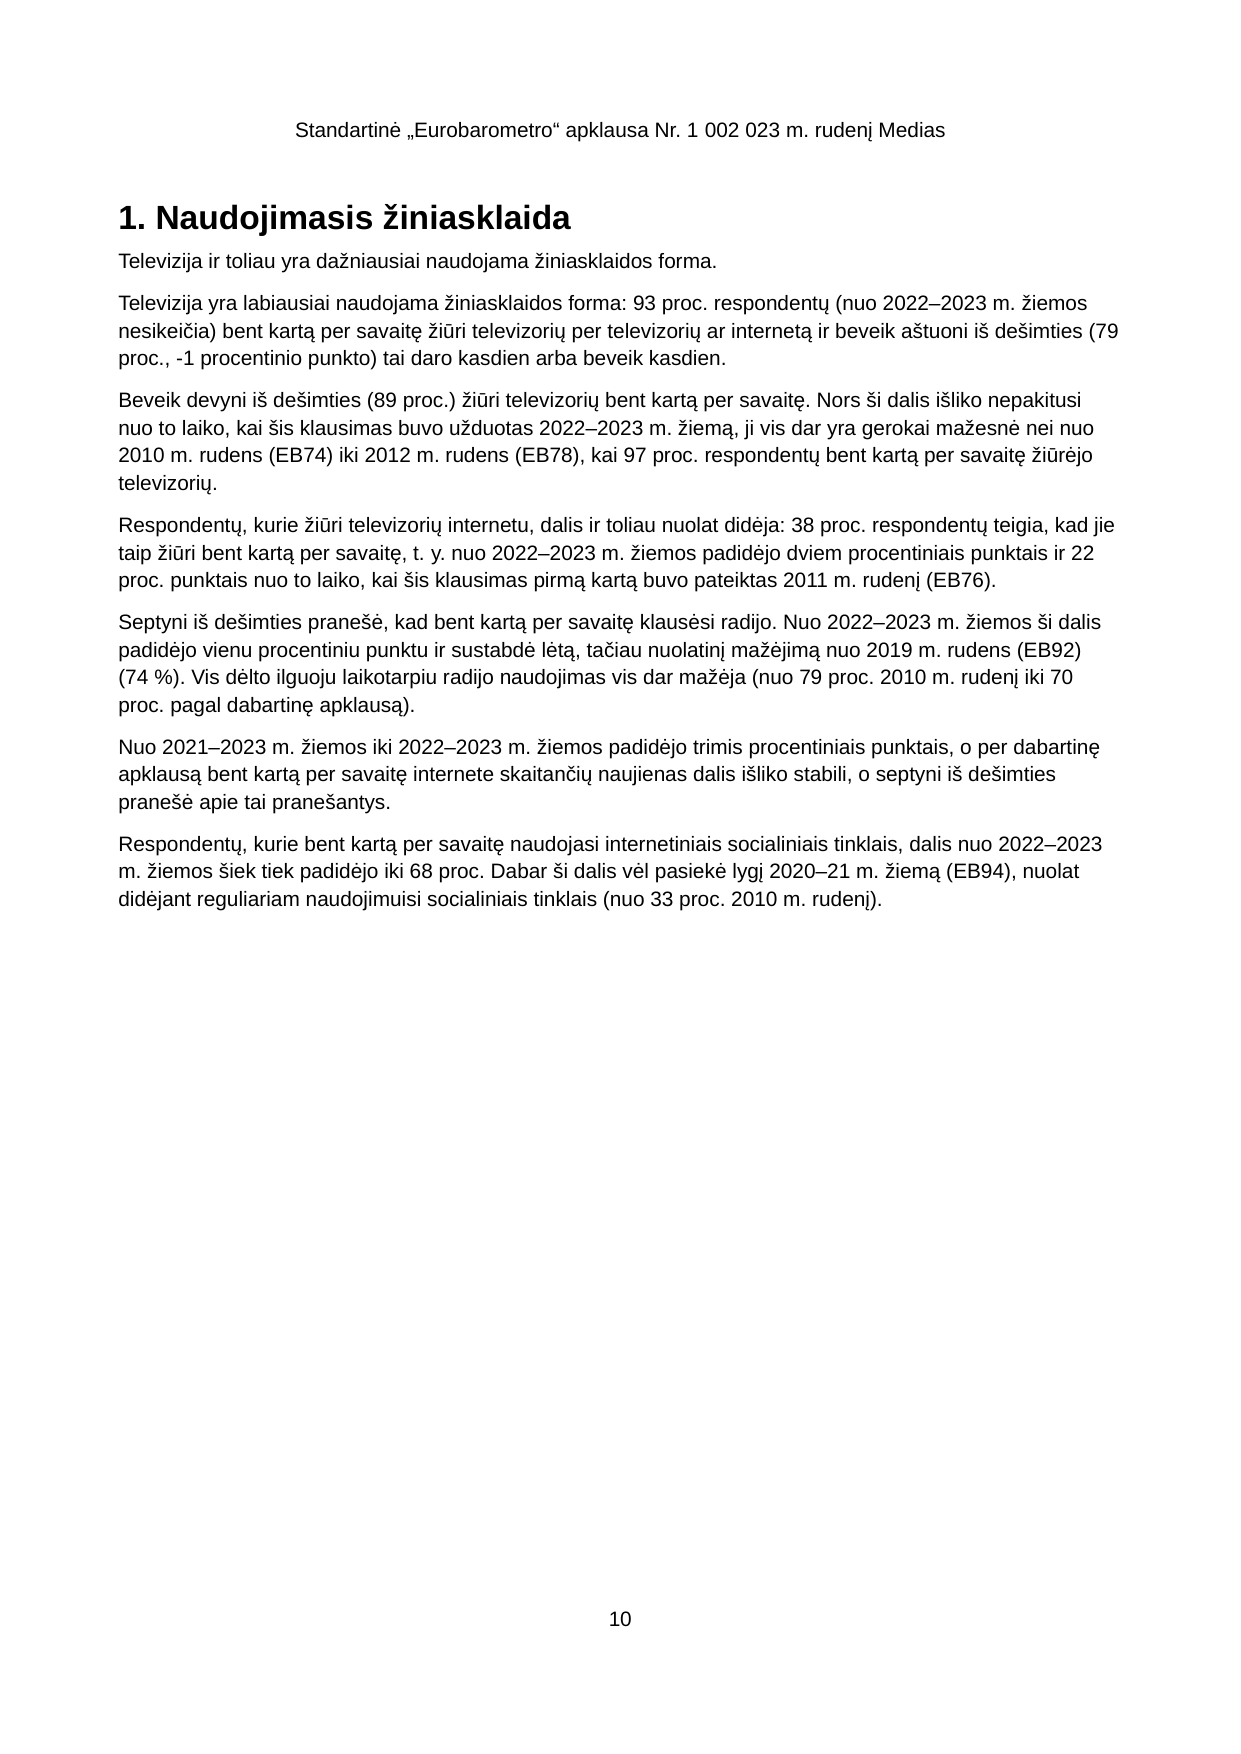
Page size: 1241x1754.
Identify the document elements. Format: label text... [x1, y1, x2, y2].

text Respondentų, kurie žiūri televizorių internetu, dalis ir toliau nuolat didėja: 38 proc. respondentų teigia, kad jie taip žiūri bent kartą per savaitę, t. y. nuo 2022–2023 m. žiemos padidėjo dviem procentiniais punktais ir 22 proc. punktais nuo to laiko, kai šis klausimas pirmą kartą buvo pateiktas 2011 m. rudenį (EB76). [118, 513, 1122, 592]
text Beveik devyni iš dešimties (89 proc.) žiūri televizorių bent kartą per savaitę. Nors ši dalis išliko nepakitusi nuo to laiko, kai šis klausimas buvo užduotas 2022–2023 m. žiemą, ji vis dar yra gerokai mažesnė nei nuo 2010 m. rudens (EB74) iki 2012 m. rudens (EB78), kai 97 proc. respondentų bent kartą per savaitę žiūrėjo televizorių. [118, 388, 1122, 495]
text Televizija yra labiausiai naudojama žiniasklaidos forma: 93 proc. respondentų (nuo 2022–2023 m. žiemos nesikeičia) bent kartą per savaitę žiūri televizorių per televizorių ar internetą ir beveik aštuoni iš dešimties (79 proc., -1 procentinio punkto) tai daro kasdien arba beveik kasdien. [118, 291, 1122, 370]
text Respondentų, kurie bent kartą per savaitę naudojasi internetiniais socialiniais tinklais, dalis nuo 2022–2023 m. žiemos šiek tiek padidėjo iki 68 proc. Dabar ši dalis vėl pasiekė lygį 2020–21 m. žiemą (EB94), nuolat didėjant reguliariam naudojimuisi socialiniais tinklais (nuo 33 proc. 2010 m. rudenį). [118, 832, 1122, 911]
text Televizija ir toliau yra dažniausiai naudojama žiniasklaidos forma. [118, 249, 1122, 273]
subtitle 1. Naudojimasis žiniasklaida [118, 198, 1122, 237]
text Septyni iš dešimties pranešė, kad bent kartą per savaitę klausėsi radijo. Nuo 2022–2023 m. žiemos ši dalis padidėjo vienu procentiniu punktu ir sustabdė lėtą, tačiau nuolatinį mažėjimą nuo 2019 m. rudens (EB92) (74 %). Vis dėlto ilguoju laikotarpiu radijo naudojimas vis dar mažėja (nuo 79 proc. 2010 m. rudenį iki 70 proc. pagal dabartinę apklausą). [118, 610, 1122, 716]
text Nuo 2021–2023 m. žiemos iki 2022–2023 m. žiemos padidėjo trimis procentiniais punktais, o per dabartinę apklausą bent kartą per savaitę internete skaitančių naujienas dalis išliko stabili, o septyni iš dešimties pranešė apie tai pranešantys. [118, 734, 1122, 813]
